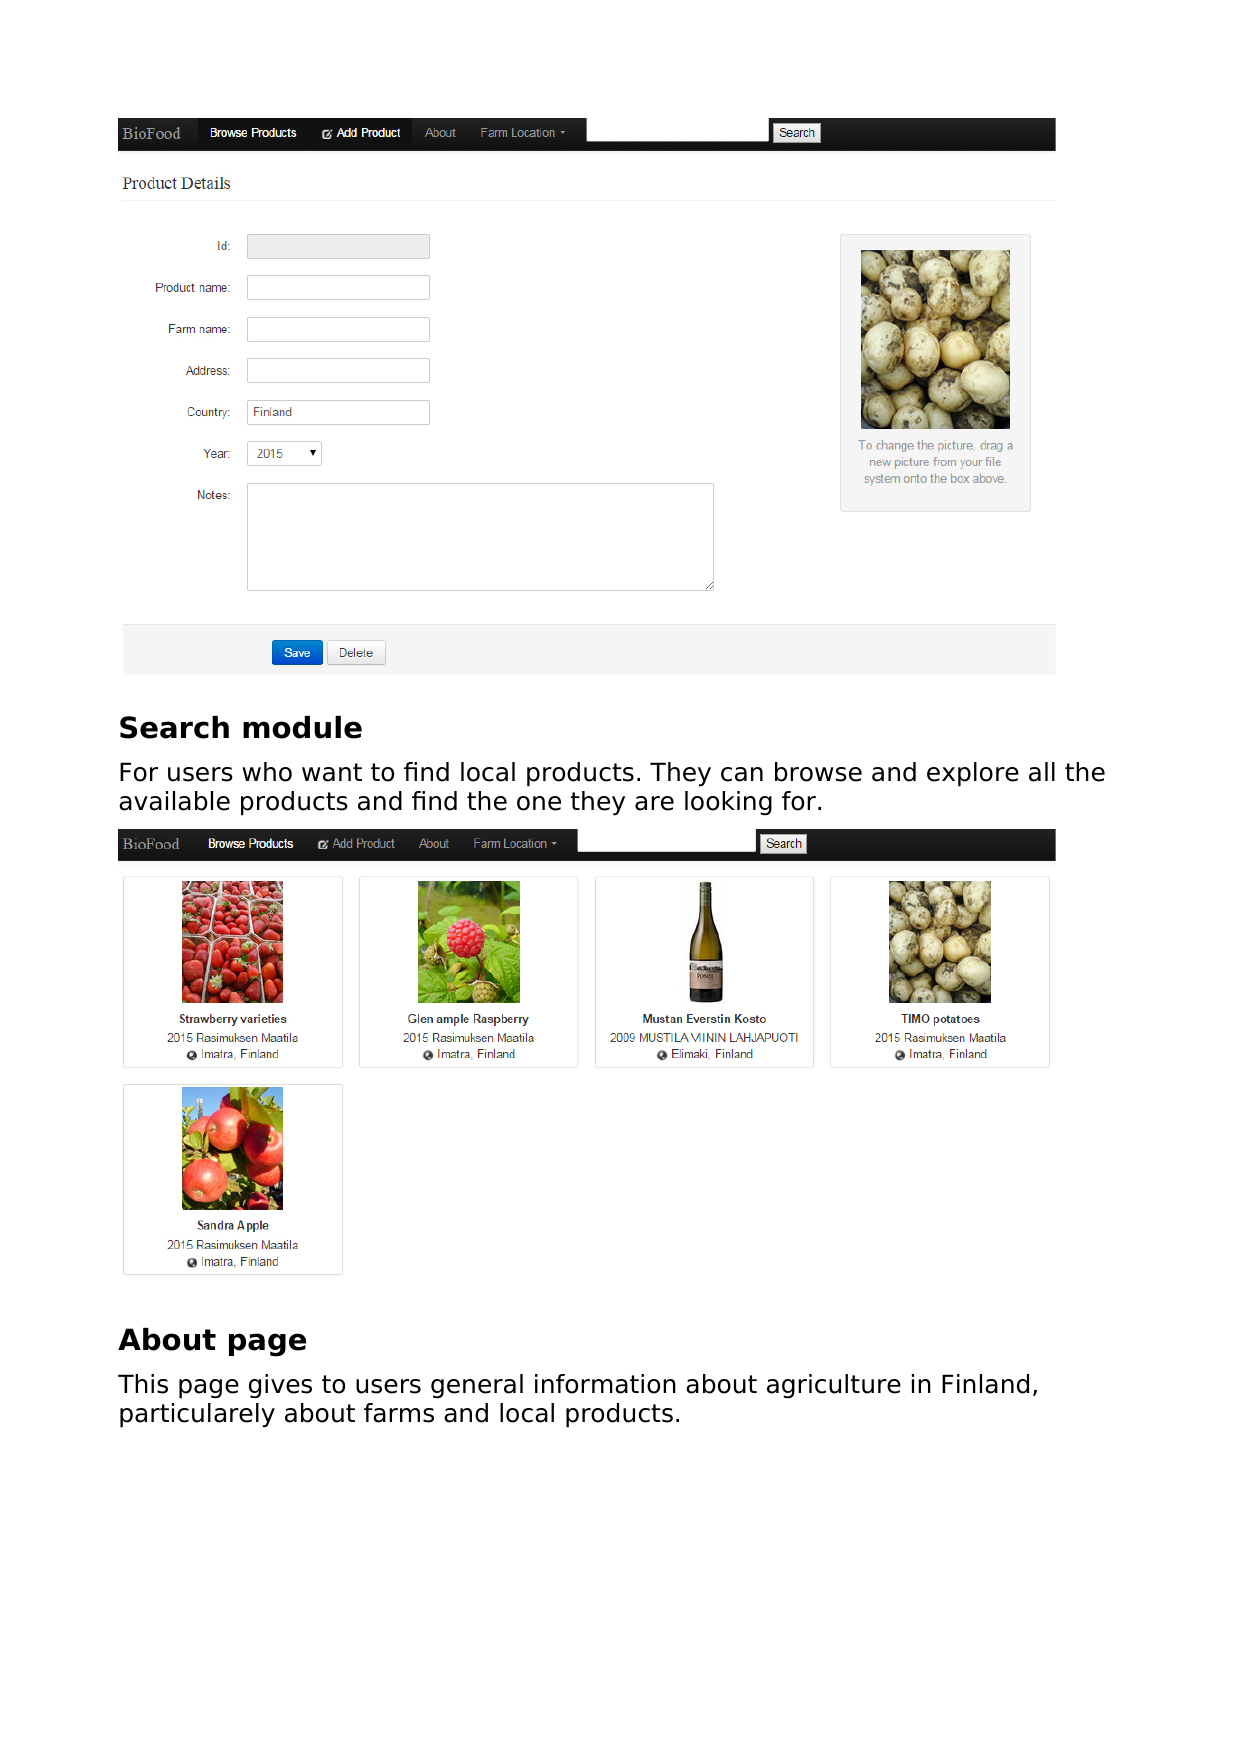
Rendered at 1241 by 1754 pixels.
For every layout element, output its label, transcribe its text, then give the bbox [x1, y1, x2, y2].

picture [118, 118, 1056, 675]
text This page gives to users general information about agriculture in Finland, particularely about farms and local products. [118, 1370, 1122, 1428]
text For users who want to find local products. They can browse and explore all the available products and find the one they are looking for. [118, 758, 1122, 817]
subtitle About page [118, 1324, 1122, 1358]
picture [118, 829, 1056, 1287]
subtitle Search module [118, 712, 1122, 746]
